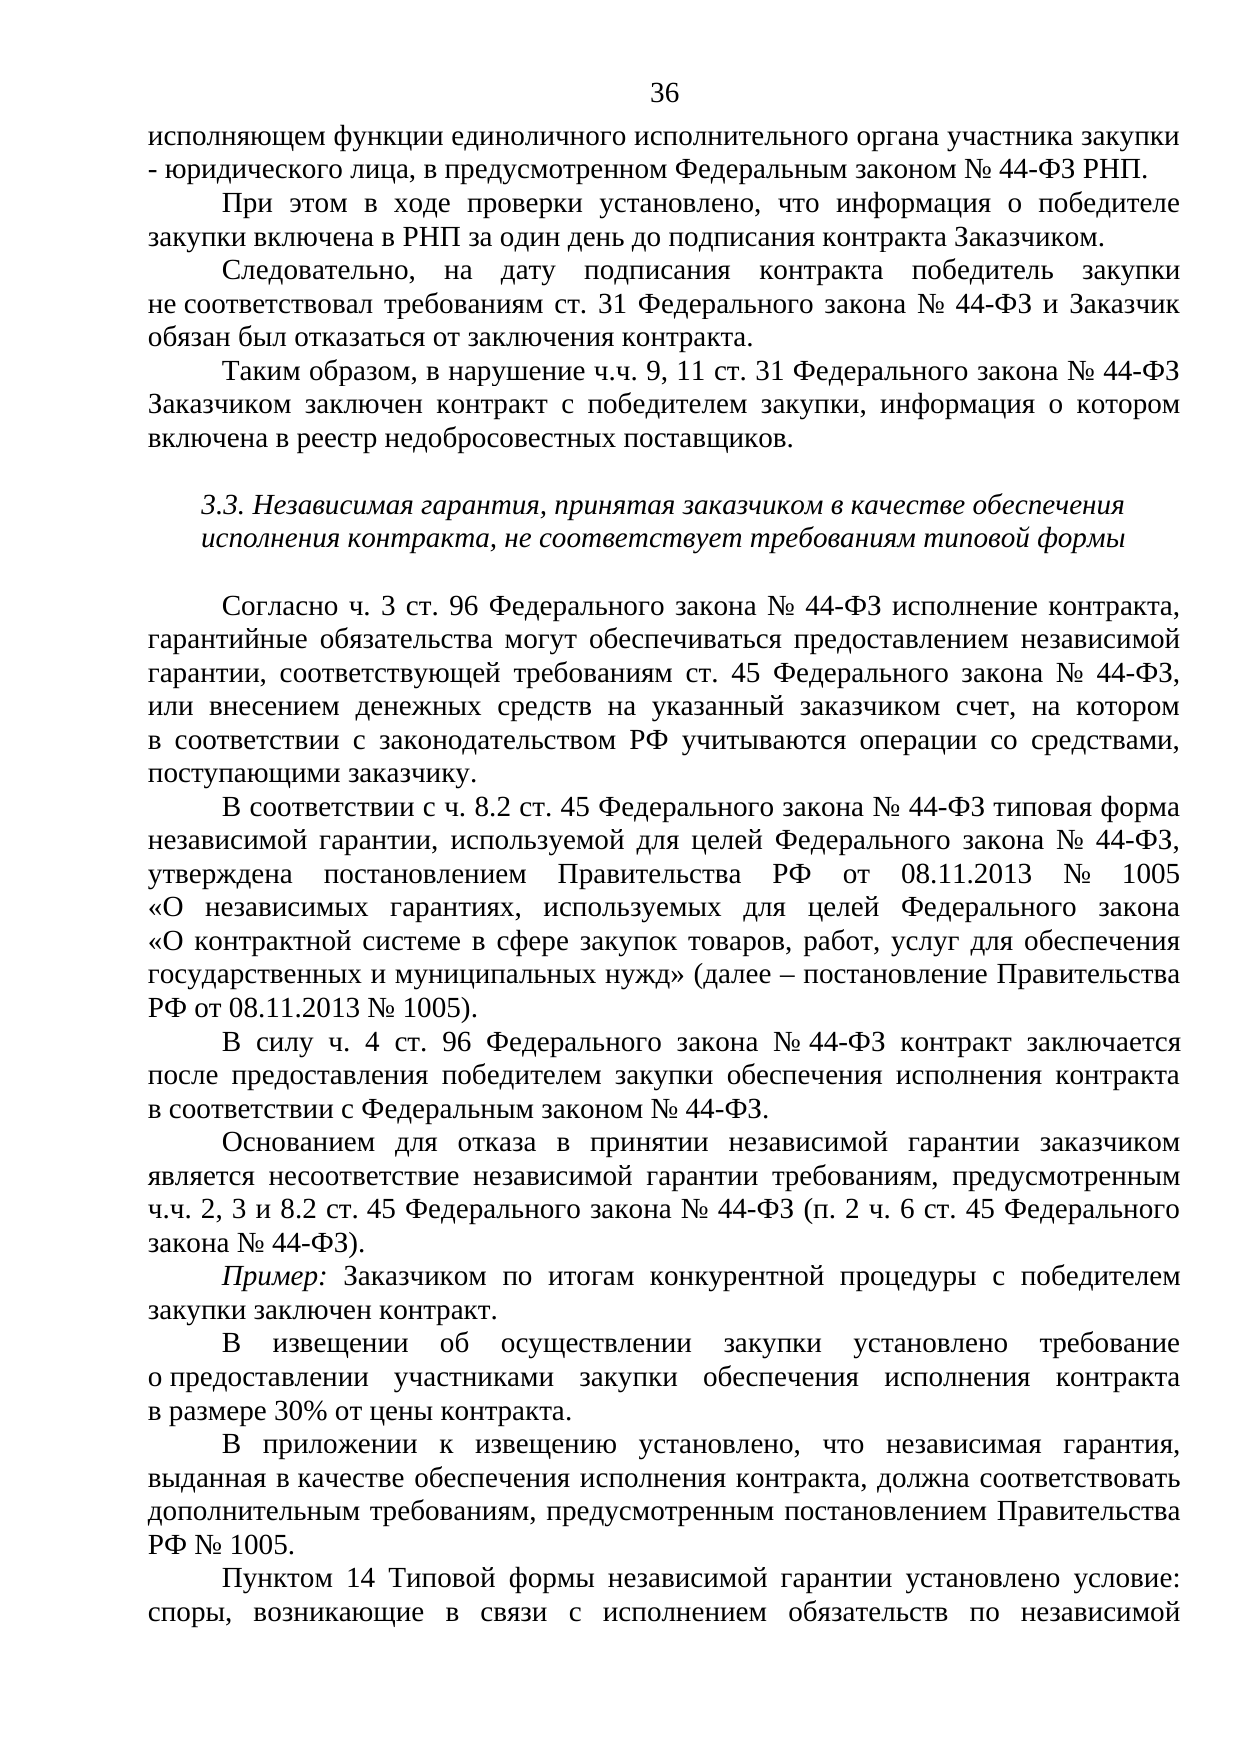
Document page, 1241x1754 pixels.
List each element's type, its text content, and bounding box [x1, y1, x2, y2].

text исполняющем функции единоличного исполнительного органа участника закупки - юридического лица, в предусмотренном Федеральным законом № 44-ФЗ РНП. [148, 118, 1181, 185]
text Пример: Заказчиком по итогам конкурентной процедуры с победителем закупки заключен контракт. [148, 1258, 1181, 1326]
text При этом в ходе проверки установлено, что информация о победителе закупки включена в РНП за один день до подписания контракта Заказчиком. [148, 185, 1181, 252]
text В силу ч. 4 ст. 96 Федерального закона № 44-ФЗ контракт заключается после предоставления победителем закупки обеспечения исполнения контракта в соответствии с Федеральным законом № 44-ФЗ. [148, 1024, 1181, 1124]
text 3.3. Независимая гарантия, принятая заказчиком в качестве обеспечения исполнения контракта, не соответствует требованиям типовой формы [148, 487, 1181, 554]
text Основанием для отказа в принятии независимой гарантии заказчиком является несоответствие независимой гарантии требованиям, предусмотренным ч.ч. 2, 3 и 8.2 ст. 45 Федерального закона № 44-ФЗ (п. 2 ч. 6 ст. 45 Федерального закона № 44-ФЗ). [148, 1124, 1181, 1258]
text В соответствии с ч. 8.2 ст. 45 Федерального закона № 44-ФЗ типовая форма независимой гарантии, используемой для целей Федерального закона № 44-ФЗ, утверждена постановлением Правительства РФ от 08.11.2013 № 1005 «О независимых гарантиях, используемых для целей Федерального закона «О контрактной системе в сфере закупок товаров, работ, услуг для обеспечения государственных и муниципальных нужд» (далее – постановление Правительства РФ от 08.11.2013 № 1005). [148, 789, 1181, 1024]
text Таким образом, в нарушение ч.ч. 9, 11 ст. 31 Федерального закона № 44-ФЗ Заказчиком заключен контракт с победителем закупки, информация о котором включена в реестр недобросовестных поставщиков. [148, 353, 1181, 453]
text Следовательно, на дату подписания контракта победитель закупки не соответствовал требованиям ст. 31 Федерального закона № 44-ФЗ и Заказчик обязан был отказаться от заключения контракта. [148, 252, 1181, 353]
text Пунктом 14 Типовой формы независимой гарантии установлено условие: споры, возникающие в связи с исполнением обязательств по независимой [148, 1560, 1181, 1627]
text В извещении об осуществлении закупки установлено требование о предоставлении участниками закупки обеспечения исполнения контракта в размере 30% от цены контракта. [148, 1326, 1181, 1426]
text Согласно ч. 3 ст. 96 Федерального закона № 44-ФЗ исполнение контракта, гарантийные обязательства могут обеспечиваться предоставлением независимой гарантии, соответствующей требованиям ст. 45 Федерального закона № 44-ФЗ, или внесением денежных средств на указанный заказчиком счет, на котором в соответствии с законодательством РФ учитываются операции со средствами, поступающими заказчику. [148, 588, 1181, 789]
text В приложении к извещению установлено, что независимая гарантия, выданная в качестве обеспечения исполнения контракта, должна соответствовать дополнительным требованиям, предусмотренным постановлением Правительства РФ № 1005. [148, 1426, 1181, 1560]
